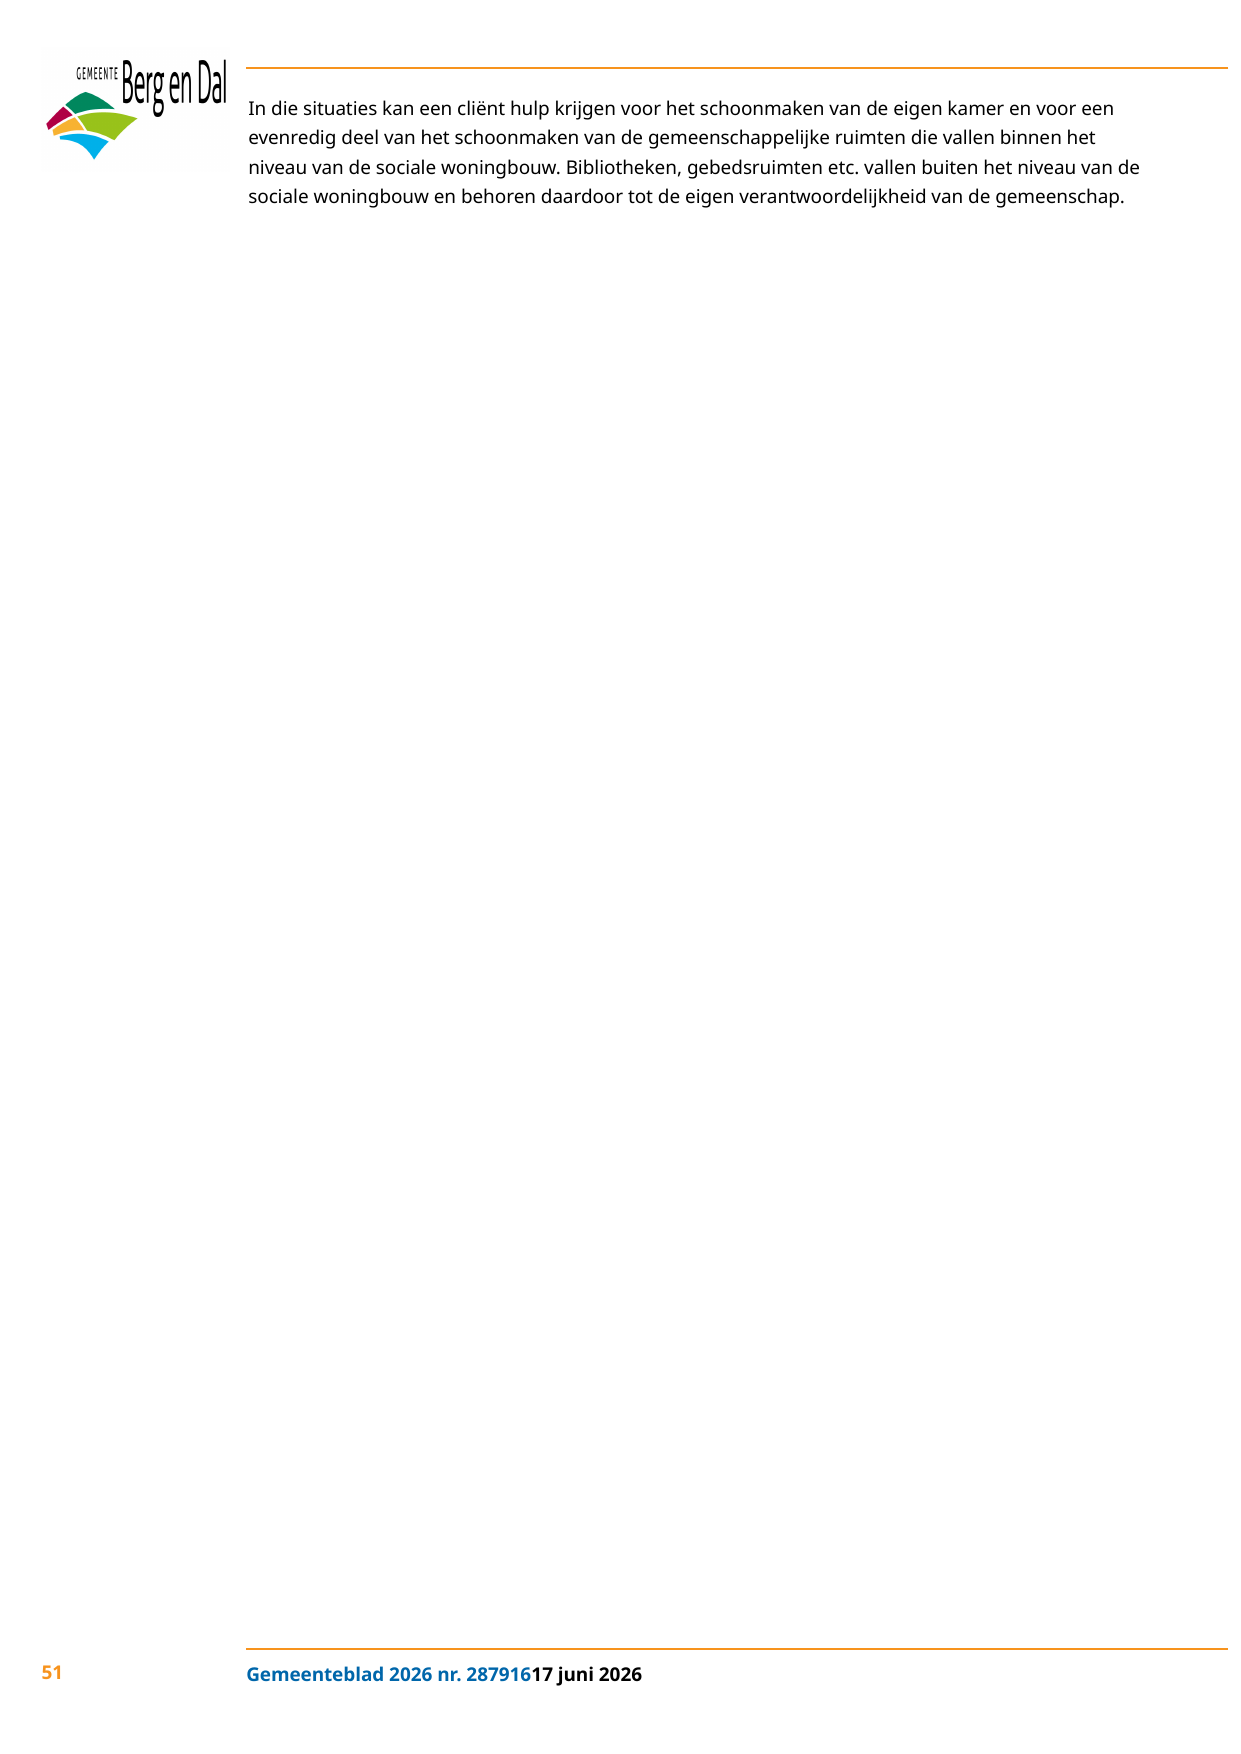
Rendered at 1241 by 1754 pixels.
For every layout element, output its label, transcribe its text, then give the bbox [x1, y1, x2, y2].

text In die situaties kan een cliënt hulp krijgen voor het schoonmaken van de eigen kamer en voor een evenredig deel van het schoonmaken van de gemeenschappelijke ruimten die vallen binnen het niveau van de sociale woningbouw. Bibliotheken, gebedsruimten etc. vallen buiten het niveau van de sociale woningbouw en behoren daardoor tot de eigen verantwoordelijkheid van de gemeenschap. [248, 95, 1152, 209]
picture [41, 47, 231, 172]
